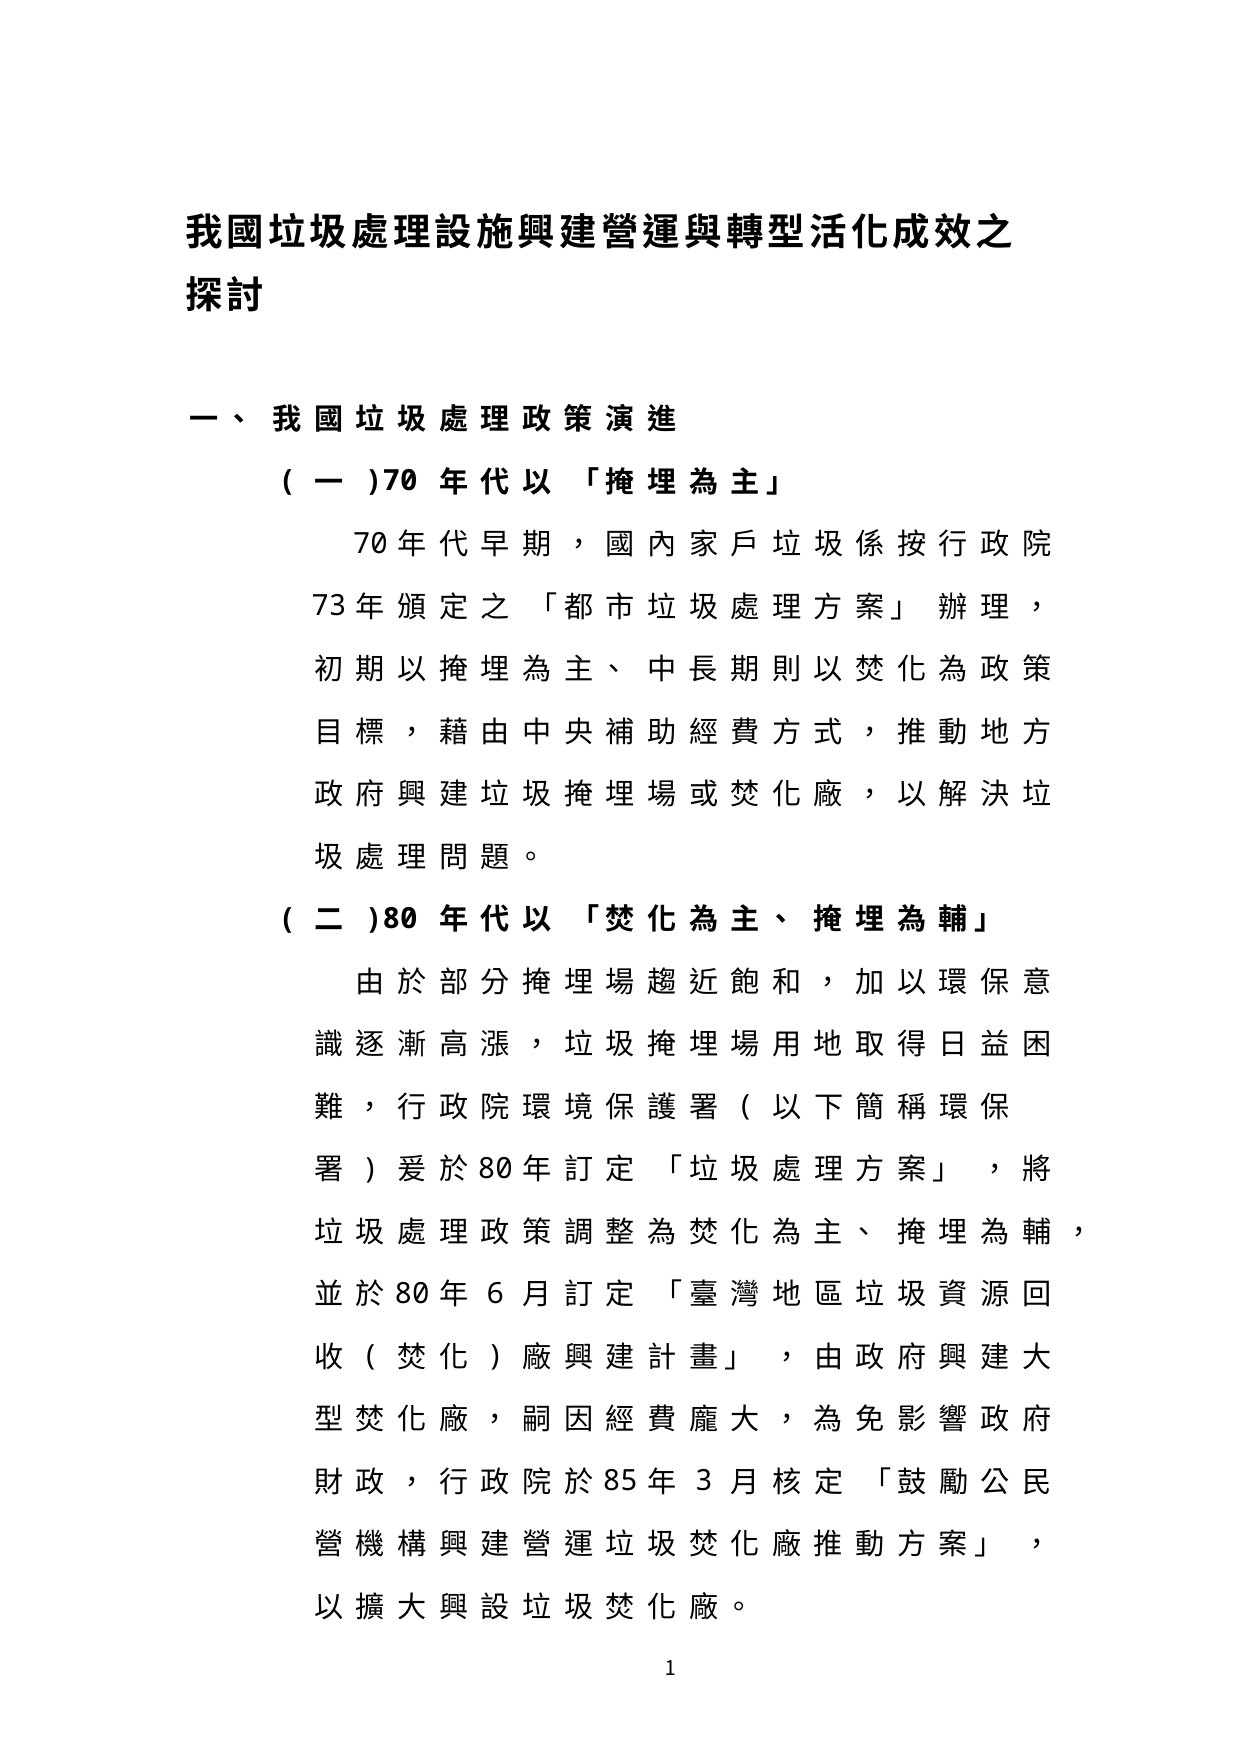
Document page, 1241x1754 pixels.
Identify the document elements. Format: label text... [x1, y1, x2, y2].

text 一、我國垃圾處理政策演進 [183, 375, 1058, 438]
text 由於部分掩埋場趨近飽和，加以環保意識逐漸高漲，垃圾掩埋場用地取得日益困難，行政院環境保護署(以下簡稱環保署)爰於80年訂定「垃圾處理方案」，將垃圾處理政策調整為焚化為主、掩埋為輔，並於80年6月訂定「臺灣地區垃圾資源回收(焚化)廠興建計畫」，由政府興建大型焚化廠，嗣因經費龐大，為免影響政府財政，行政院於85年3月核定「鼓勵公民營機構興建營運垃圾焚化廠推動方案」，以擴大興設垃圾焚化廠。 [271, 938, 1058, 1625]
text 70年代早期，國內家戶垃圾係按行政院73年頒定之「都市垃圾處理方案」辦理，初期以掩埋為主、中長期則以焚化為政策目標，藉由中央補助經費方式，推動地方政府興建垃圾掩埋場或焚化廠，以解決垃圾處理問題。 [271, 500, 1058, 875]
text (一)70年代以「掩埋為主」 [242, 438, 1058, 500]
text 我國垃圾處理設施興建營運與轉型活化成效之探討 [177, 188, 1054, 313]
text (二)80年代以「焚化為主、掩埋為輔」 [242, 875, 1058, 938]
